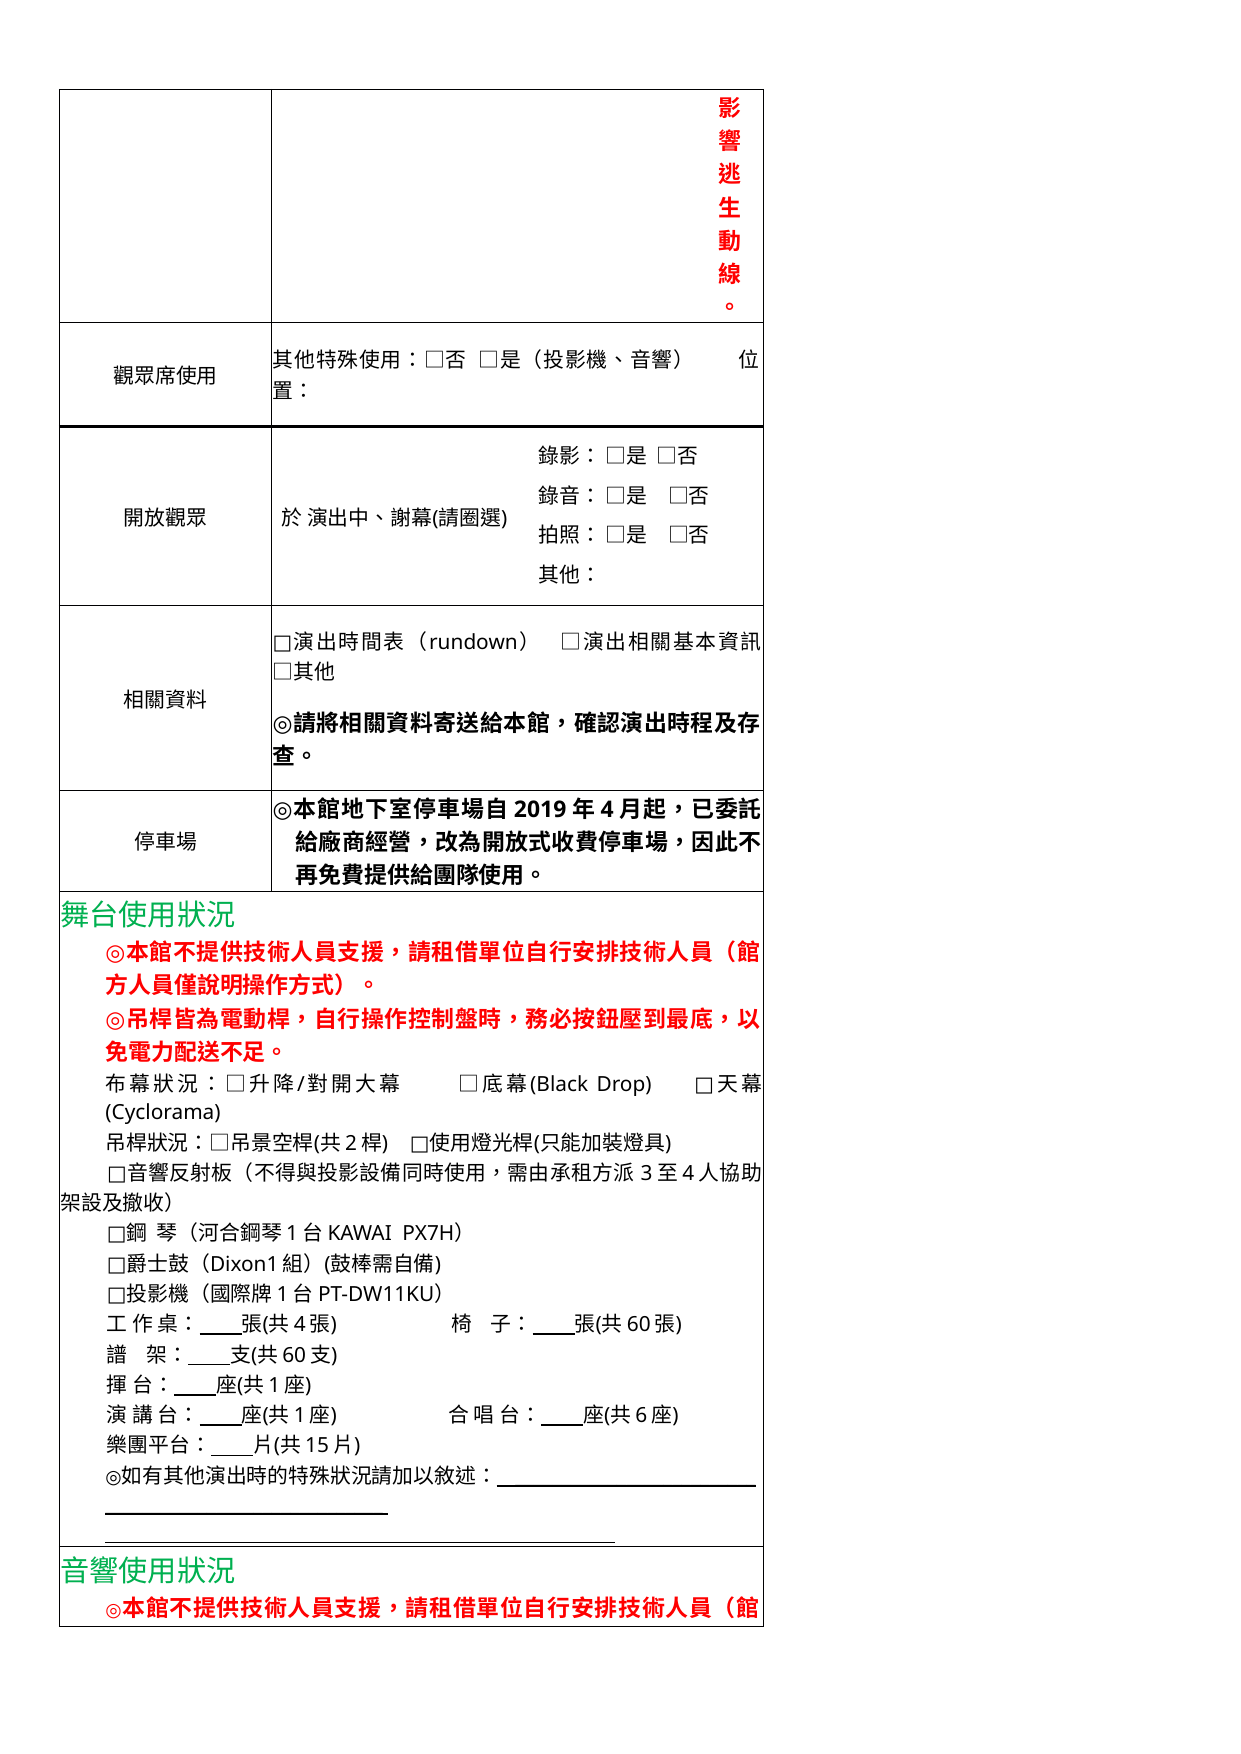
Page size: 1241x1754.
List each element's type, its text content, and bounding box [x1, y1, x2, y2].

table_cell 錄影： □是 □否 錄音： □是 □否 拍照： □是 □否 其他： [517, 428, 763, 605]
table_cell 相關資料 [60, 606, 271, 790]
table_cell [60, 90, 271, 322]
table_cell 影響逃生動線。 [717, 90, 763, 322]
table_cell ◎本館地下室停車場自2019年4月起，已委託給廠商經營，改為開放式收費停車場，因此不再免費提供給團隊使用。 [272, 791, 763, 891]
table_cell □演出時間表（rundown） □演出相關基本資訊 □其他 ◎請將相關資料寄送給本館，確認演出時程及存查。 [272, 606, 763, 790]
table_cell 於 演出中、謝幕(請圈選) [272, 428, 517, 605]
table_cell 舞台使用狀況 ◎本館不提供技術人員支援，請租借單位自行安排技術人員（館方人員僅說明操作方式）。 ◎吊桿皆為電動桿，自行操作控制盤時，務必按鈕壓到最底，以免電力配送不足。 布幕狀況：□升降/對開大幕 □底幕(Black Drop) □天幕(Cyclorama) 吊桿狀況：□吊景空桿(共2桿) □使用燈光桿(只能加裝燈具) □音響反射板（不得與投影設備同時使用，需由承租方派3至4人協助架設及撤收） □鋼 琴（河合鋼琴1台 KAWAI PX7H） □爵士鼓（Dixon1組）(鼓棒需自備) □投影機（國際牌1台 PT-DW11KU） 工 作 桌： 張(共4張) 椅 子： 張(共60張) 譜 架： 支(共60支) 揮 台： 座(共1座) 演 講 台： 座(共1座) 合 唱 台： 座(共6座) 樂團平台： 片(共15片) ◎如有其他演出時的特殊狀況請加以敘述： ________________________________________________________ [60, 892, 763, 1546]
table_cell 觀眾席使用 [60, 323, 271, 425]
table_cell 開放觀眾 [60, 428, 271, 605]
table_cell 其他特殊使用：□否 □是（投影機、音響） 位置： [272, 323, 763, 425]
table_cell 音響使用狀況 ◎本館不提供技術人員支援，請租借單位自行安排技術人員（館 [60, 1547, 763, 1626]
table_cell [272, 90, 717, 322]
table_cell 停車場 [60, 791, 271, 891]
